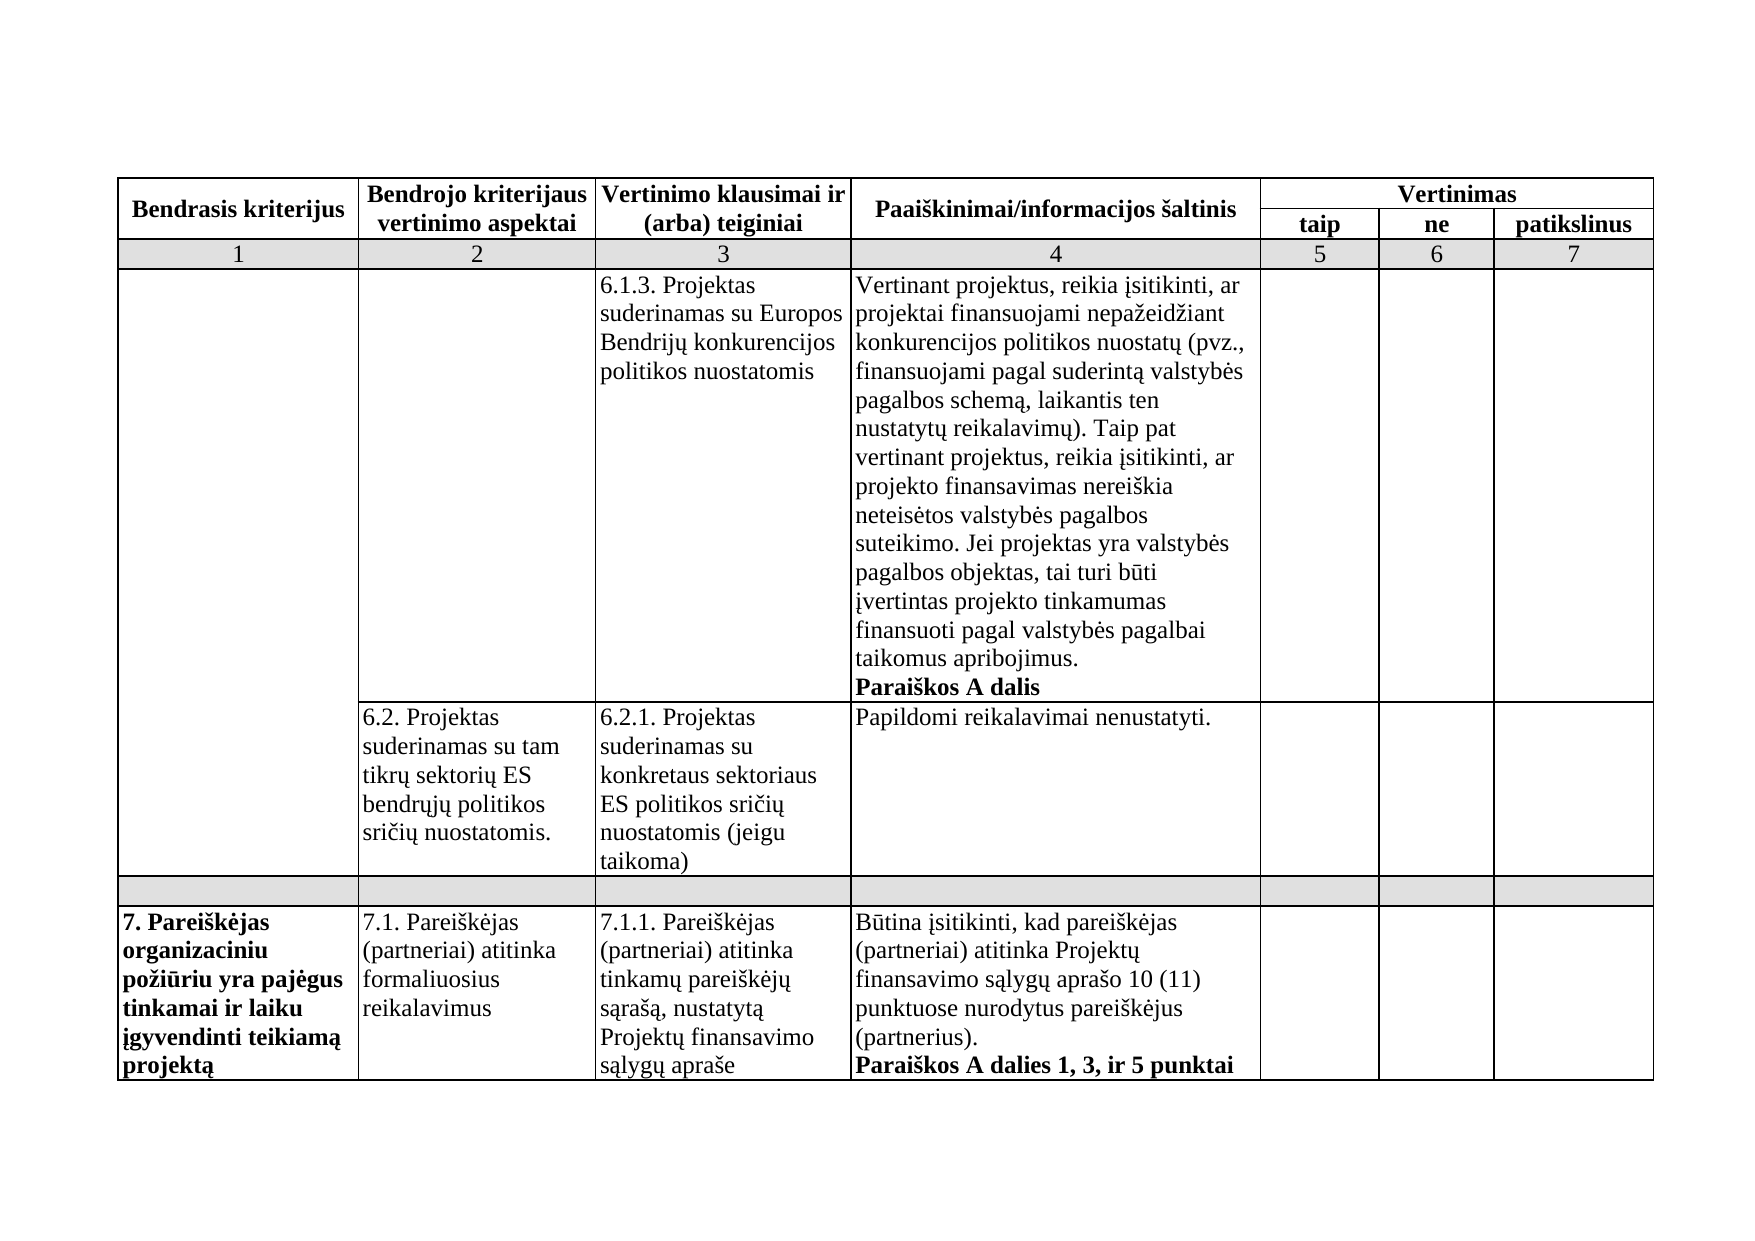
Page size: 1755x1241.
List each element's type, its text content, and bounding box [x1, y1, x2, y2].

table_cell 2 [359, 240, 595, 268]
table_cell 6 [1380, 240, 1493, 268]
table_header Vertinimo klausimai ir (arba) teiginiai [596, 179, 850, 238]
table_cell ne [1380, 209, 1493, 238]
table_cell 7.1. Pareiškėjas (partneriai) atitinka formaliuosius reikalavimus [359, 907, 595, 1079]
table_cell 6.2.1. Projektas suderinamas su konkretaus sektoriaus ES politikos sričių nuostatomis (jeigu taikoma) [596, 703, 850, 875]
table_header Bendrasis kriterijus [119, 179, 358, 238]
table_cell [1261, 703, 1378, 875]
table_cell 1 [119, 240, 358, 268]
table_cell 6.1.3. Projektas suderinamas su Europos Bendrijų konkurencijos politikos nuostatomis [596, 270, 850, 701]
table_header Paaiškinimai/informacijos šaltinis [852, 179, 1260, 238]
table_cell Būtina įsitikinti, kad pareiškėjas (partneriai) atitinka Projektų finansavimo sąlygų aprašo 10 (11) punktuose nurodytus pareiškėjus (partnerius). Paraiškos A dalies 1, 3, ir 5 punktai [852, 907, 1260, 1079]
table_cell [1495, 907, 1653, 1079]
table_cell taip [1261, 209, 1378, 238]
table_cell [359, 877, 595, 905]
table_cell Papildomi reikalavimai nenustatyti. [852, 703, 1260, 875]
table_cell [359, 270, 595, 701]
table_cell [1495, 270, 1653, 701]
table_cell [1495, 877, 1653, 905]
table_cell [1495, 703, 1653, 875]
table_cell 3 [596, 240, 850, 268]
table_cell [1261, 270, 1378, 701]
table_cell 7 [1495, 240, 1653, 268]
table_cell [1380, 270, 1493, 701]
table_cell Vertinant projektus, reikia įsitikinti, ar projektai finansuojami nepažeidžiant konkurencijos politikos nuostatų (pvz., finansuojami pagal suderintą valstybės pagalbos schemą, laikantis ten nustatytų reikalavimų). Taip pat vertinant projektus, reikia įsitikinti, ar projekto finansavimas nereiškia neteisėtos valstybės pagalbos suteikimo. Jei projektas yra valstybės pagalbos objektas, tai turi būti įvertintas projekto tinkamumas finansuoti pagal valstybės pagalbai taikomus apribojimus. Paraiškos A dalis [852, 270, 1260, 701]
table_header Vertinimas [1261, 179, 1653, 207]
table_cell [1380, 877, 1493, 905]
table_cell 7.1.1. Pareiškėjas (partneriai) atitinka tinkamų pareiškėjų sąrašą, nustatytą Projektų finansavimo sąlygų apraše [596, 907, 850, 1079]
table_cell [596, 877, 850, 905]
table_cell [1261, 877, 1378, 905]
table_cell patikslinus [1495, 209, 1653, 238]
table_cell 5 [1261, 240, 1378, 268]
table_cell [119, 877, 358, 905]
table_cell [1380, 703, 1493, 875]
table_cell [1261, 907, 1378, 1079]
table_cell [119, 270, 358, 875]
table_cell 4 [852, 240, 1260, 268]
table_cell [1380, 907, 1493, 1079]
table_cell [852, 877, 1260, 905]
table_cell 6.2. Projektas suderinamas su tam tikrų sektorių ES bendrųjų politikos sričių nuostatomis. [359, 703, 595, 875]
table_cell 7. Pareiškėjas organizaciniu požiūriu yra pajėgus tinkamai ir laiku įgyvendinti teikiamą projektą [119, 907, 358, 1079]
table_header Bendrojo kriterijaus vertinimo aspektai [359, 179, 595, 238]
